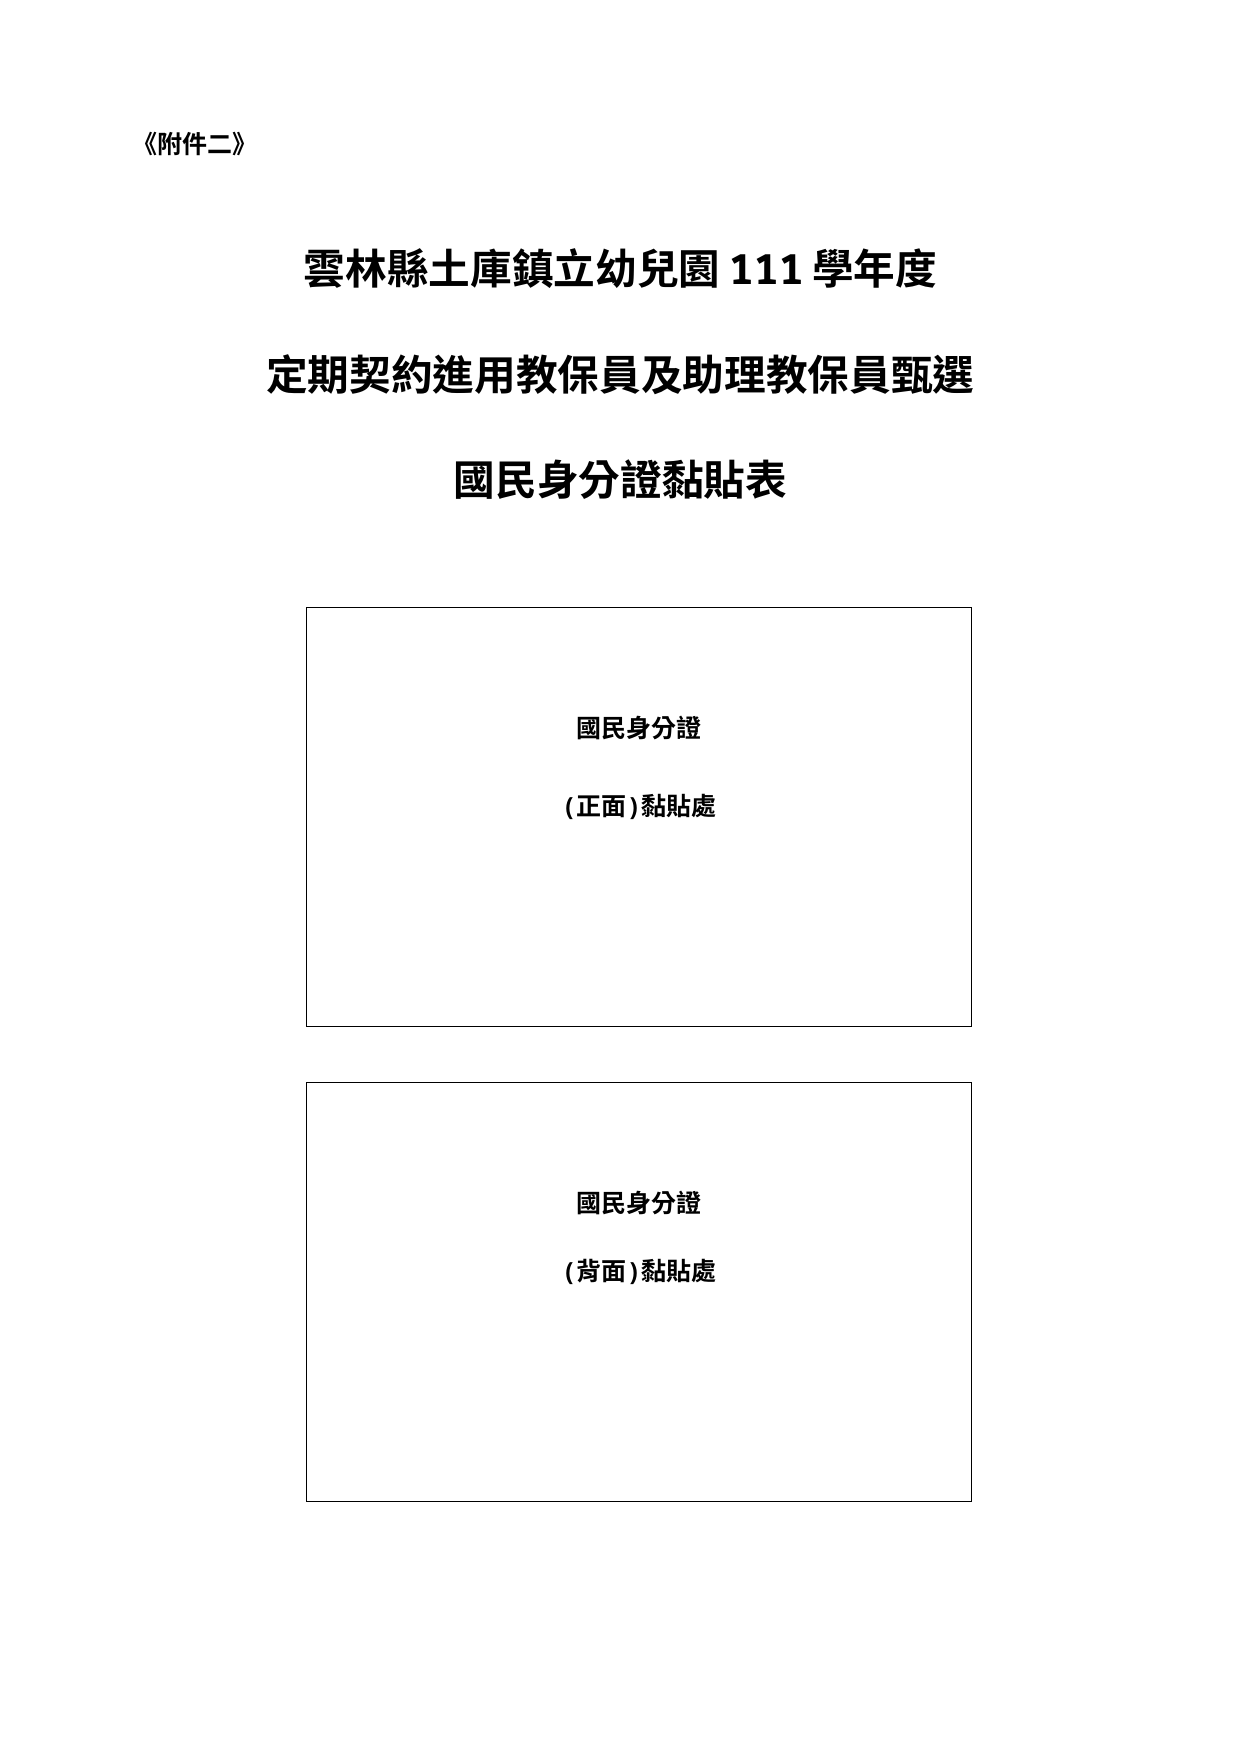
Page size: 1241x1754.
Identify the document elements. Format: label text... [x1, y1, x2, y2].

text 《附件二》 [132, 125, 262, 161]
table_header 國民身分證 (正面)黏貼處 [307, 608, 971, 1026]
text 定期契約進用教保員及助理教保員甄選 [118, 342, 1122, 402]
text 國民身分證黏貼表 [118, 447, 1122, 507]
text 雲林縣土庫鎮立幼兒園111學年度 [118, 236, 1122, 297]
table_header 國民身分證 (背面)黏貼處 [307, 1083, 971, 1501]
